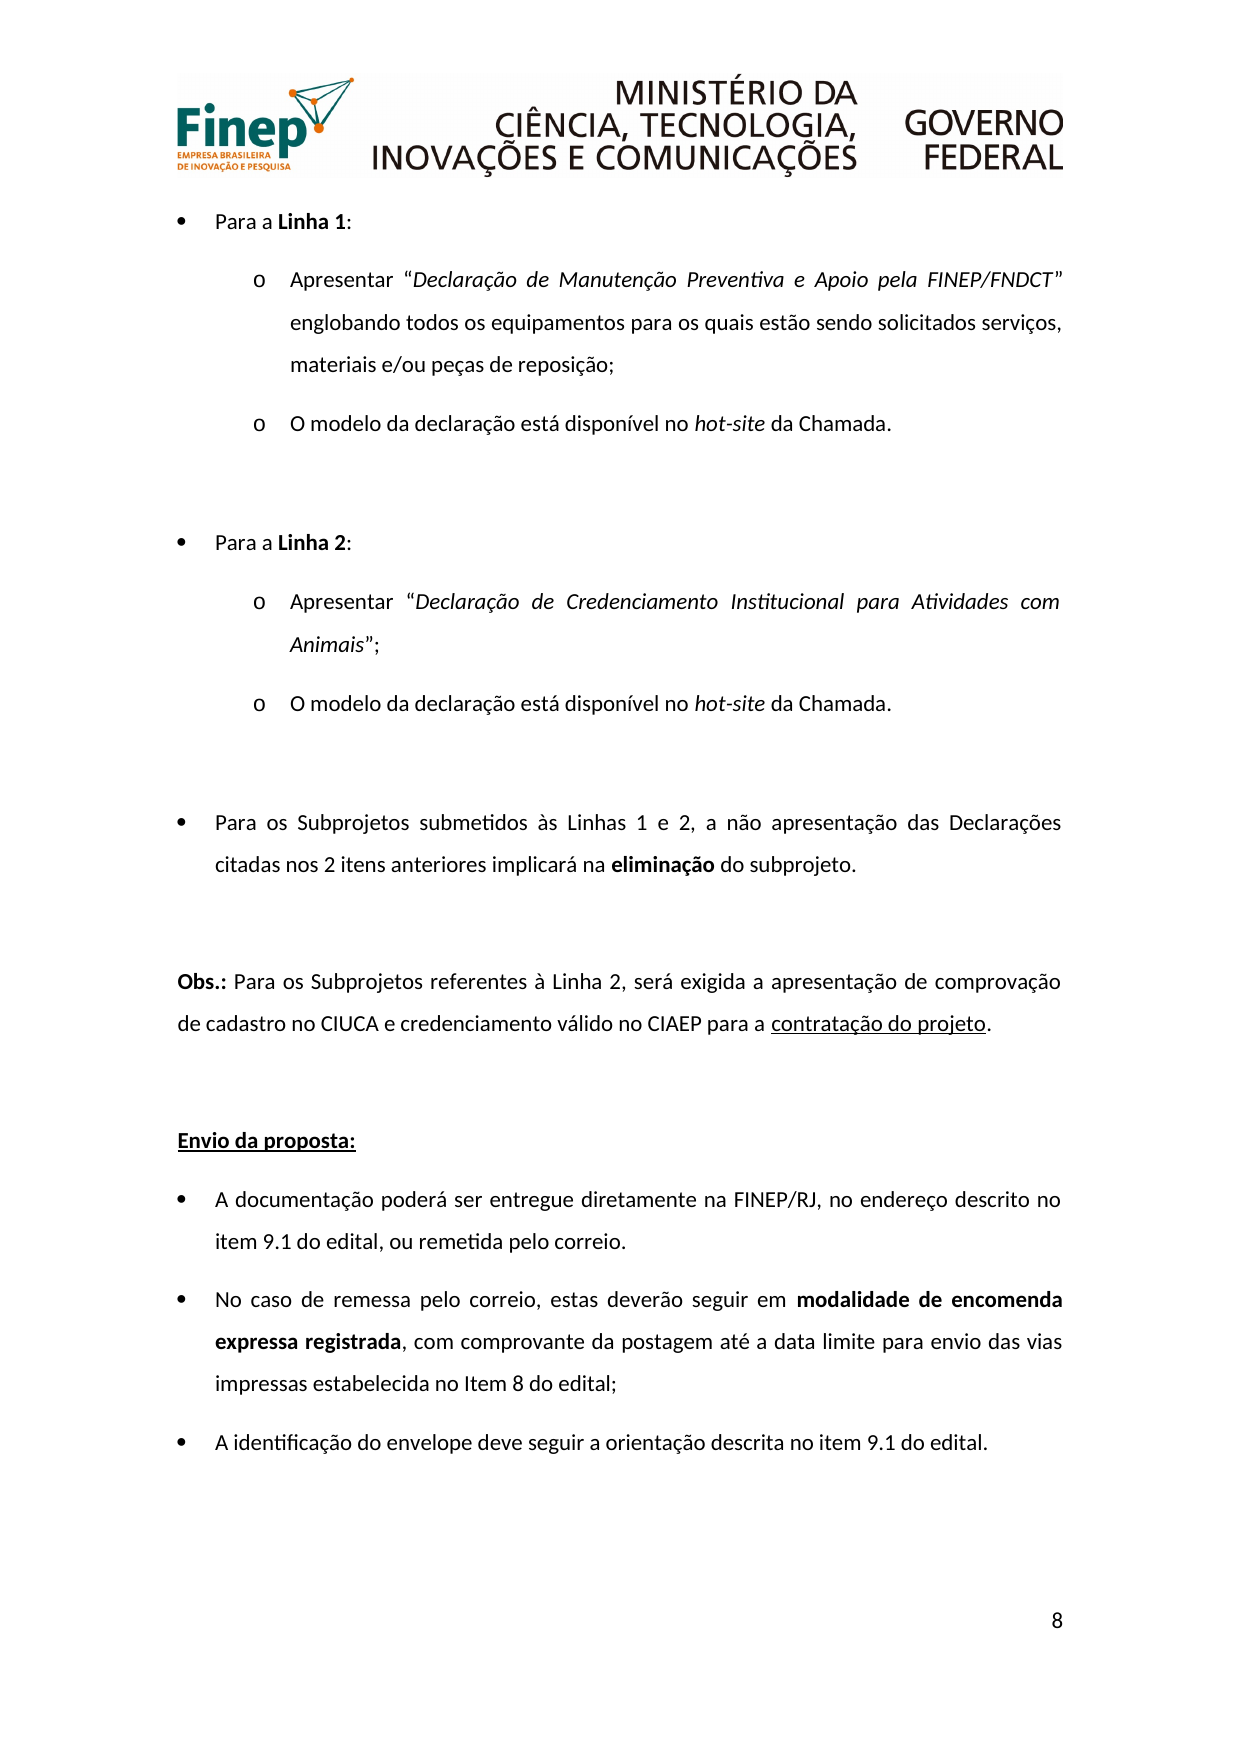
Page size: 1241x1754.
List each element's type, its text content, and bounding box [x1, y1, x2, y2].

list O modelo da declaração está disponível no hot-site da Chamada. [252, 689, 1063, 718]
list O modelo da declaração está disponível no hot-site da Chamada. [252, 409, 1063, 438]
list No caso de remessa pelo correio, estas deverão seguir em modalidade de encomenda expressa registrada, com comprovante da postagem até a data limite para envio das vias impressas estabelecida no Item 8 do edital; [177, 1286, 1063, 1397]
list Para a Linha 1: [177, 207, 1063, 235]
list Para a Linha 2: [177, 528, 1063, 556]
text Envio da proposta: [177, 1126, 1063, 1154]
list A documentação poderá ser entregue diretamente na FINEP/RJ, no endereço descrito no item 9.1 do edital, ou remetida pelo correio. [177, 1185, 1063, 1255]
list Para os Subprojetos submetidos às Linhas 1 e 2, a não apresentação das Declarações citadas nos 2 itens anteriores implicará na eliminação do subprojeto. [177, 808, 1063, 878]
list A identificação do envelope deve seguir a orientação descrita no item 9.1 do edital. [177, 1428, 1063, 1456]
text Obs.: Para os Subprojetos referentes à Linha 2, será exigida a apresentação de comprovação de cadastro no CIUCA e credenciamento válido no CIAEP para a contratação do projeto. [177, 967, 1063, 1037]
picture [177, 73, 1063, 178]
list Apresentar “Declaração de Manutenção Preventiva e Apoio pela FINEP/FNDCT” englobando todos os equipamentos para os quais estão sendo solicitados serviços, materiais e/ou peças de reposição; [252, 265, 1063, 378]
list Apresentar “Declaração de Credenciamento Institucional para Atividades com Animais”; [252, 587, 1063, 658]
